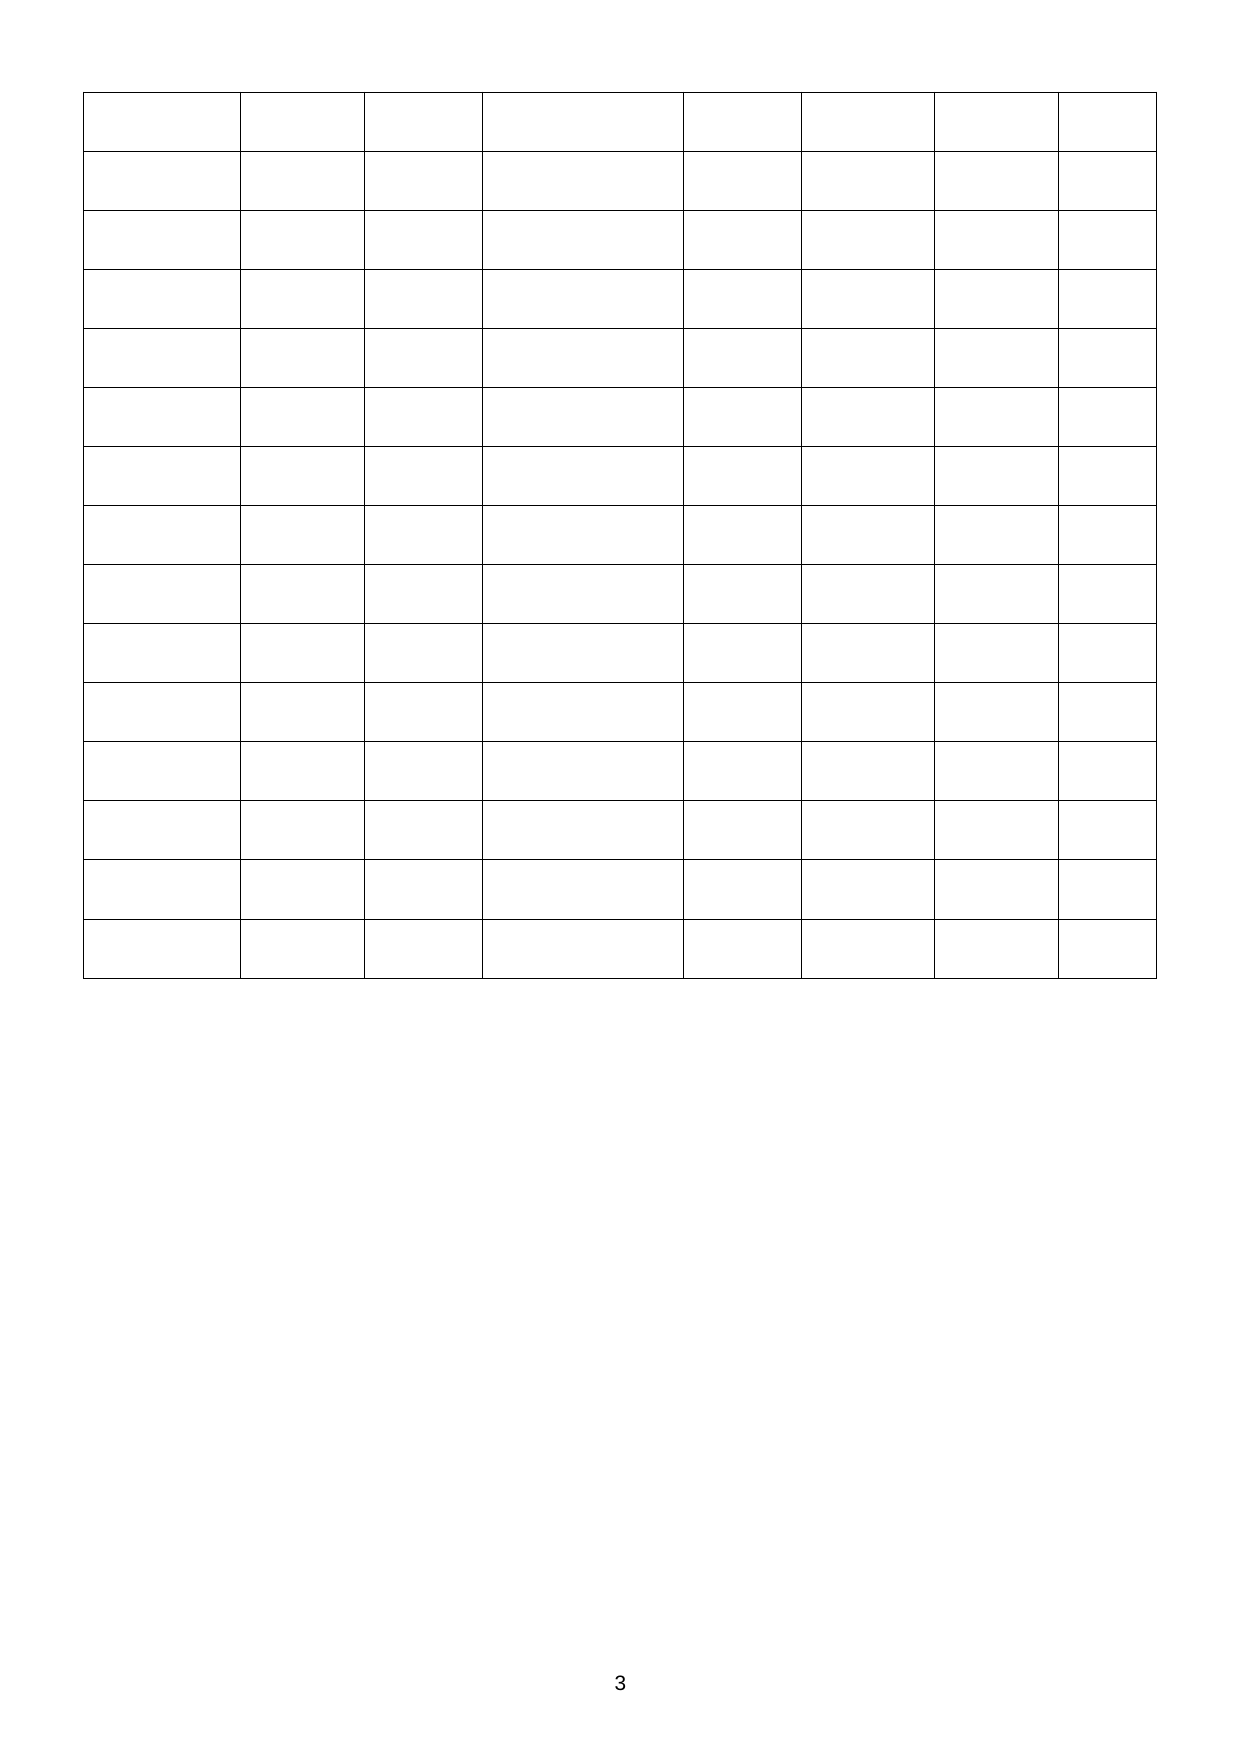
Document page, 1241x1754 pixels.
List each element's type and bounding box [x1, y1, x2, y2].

table_cell [84, 447, 240, 505]
table_cell [684, 565, 801, 623]
table_cell [365, 270, 482, 328]
table_cell [684, 860, 801, 918]
table_cell [84, 860, 240, 918]
table_cell [365, 801, 482, 859]
table_cell [684, 152, 801, 210]
table_cell [684, 211, 801, 269]
table_cell [483, 920, 683, 977]
table_cell [802, 506, 934, 564]
table_cell [365, 152, 482, 210]
table_cell [684, 447, 801, 505]
table_cell [802, 152, 934, 210]
table_cell [935, 624, 1058, 682]
table_cell [802, 624, 934, 682]
table_cell [1059, 565, 1156, 623]
table_cell [935, 801, 1058, 859]
table_cell [483, 270, 683, 328]
table_cell [1059, 920, 1156, 977]
table_cell [483, 742, 683, 800]
table_cell [483, 801, 683, 859]
table_cell [483, 860, 683, 918]
table_cell [935, 920, 1058, 977]
table_cell [684, 329, 801, 387]
table_cell [365, 506, 482, 564]
table_cell [483, 329, 683, 387]
table_cell [241, 270, 364, 328]
table_cell [365, 683, 482, 741]
table_cell [84, 565, 240, 623]
table_cell [684, 801, 801, 859]
table_cell [241, 920, 364, 977]
table_cell [483, 624, 683, 682]
table_cell [84, 624, 240, 682]
table_cell [483, 152, 683, 210]
table_cell [684, 742, 801, 800]
table_cell [483, 683, 683, 741]
table_cell [483, 565, 683, 623]
table_cell [802, 565, 934, 623]
table_cell [241, 506, 364, 564]
table_cell [84, 270, 240, 328]
table_cell [365, 624, 482, 682]
table_cell [935, 211, 1058, 269]
table_cell [935, 683, 1058, 741]
table_cell [84, 329, 240, 387]
table_cell [1059, 93, 1156, 151]
table_cell [684, 624, 801, 682]
table_cell [935, 270, 1058, 328]
table_cell [365, 211, 482, 269]
table_cell [241, 93, 364, 151]
table_cell [802, 388, 934, 446]
table_cell [84, 801, 240, 859]
table_cell [365, 920, 482, 977]
table_cell [365, 565, 482, 623]
table_cell [84, 742, 240, 800]
table_cell [935, 565, 1058, 623]
table_cell [483, 93, 683, 151]
table_cell [241, 329, 364, 387]
table_cell [684, 506, 801, 564]
table_cell [684, 93, 801, 151]
table_cell [1059, 388, 1156, 446]
table_cell [935, 506, 1058, 564]
table_cell [483, 447, 683, 505]
table_cell [684, 270, 801, 328]
table_cell [1059, 211, 1156, 269]
table_cell [483, 211, 683, 269]
table_cell [365, 329, 482, 387]
table_cell [241, 683, 364, 741]
table_cell [684, 388, 801, 446]
table_cell [802, 920, 934, 977]
table_cell [365, 93, 482, 151]
table_cell [802, 447, 934, 505]
table_cell [935, 329, 1058, 387]
table_cell [84, 93, 240, 151]
table_cell [241, 388, 364, 446]
table_cell [1059, 801, 1156, 859]
table_cell [684, 920, 801, 977]
table_cell [802, 329, 934, 387]
table_cell [1059, 683, 1156, 741]
table_cell [1059, 270, 1156, 328]
table_cell [365, 447, 482, 505]
table_cell [365, 860, 482, 918]
table_cell [1059, 742, 1156, 800]
table_cell [241, 565, 364, 623]
table_cell [84, 920, 240, 977]
table_cell [802, 742, 934, 800]
table_cell [241, 447, 364, 505]
table_cell [241, 860, 364, 918]
table_cell [935, 93, 1058, 151]
table_cell [1059, 447, 1156, 505]
table_cell [802, 801, 934, 859]
table_cell [1059, 152, 1156, 210]
table_cell [935, 742, 1058, 800]
table_cell [241, 742, 364, 800]
table_cell [935, 152, 1058, 210]
table_cell [802, 211, 934, 269]
table_cell [1059, 624, 1156, 682]
table_cell [84, 506, 240, 564]
table_cell [684, 683, 801, 741]
table_cell [241, 801, 364, 859]
table_cell [84, 152, 240, 210]
table_cell [1059, 860, 1156, 918]
table_cell [935, 447, 1058, 505]
table_cell [935, 388, 1058, 446]
table_cell [365, 742, 482, 800]
table_cell [1059, 329, 1156, 387]
table_cell [84, 211, 240, 269]
table_cell [802, 270, 934, 328]
table_cell [241, 624, 364, 682]
table_cell [84, 683, 240, 741]
table_cell [483, 388, 683, 446]
table_cell [483, 506, 683, 564]
table_cell [802, 93, 934, 151]
table_cell [802, 683, 934, 741]
table_cell [241, 152, 364, 210]
table_cell [365, 388, 482, 446]
table_cell [84, 388, 240, 446]
table_cell [802, 860, 934, 918]
table_cell [1059, 506, 1156, 564]
table_cell [241, 211, 364, 269]
table_cell [935, 860, 1058, 918]
